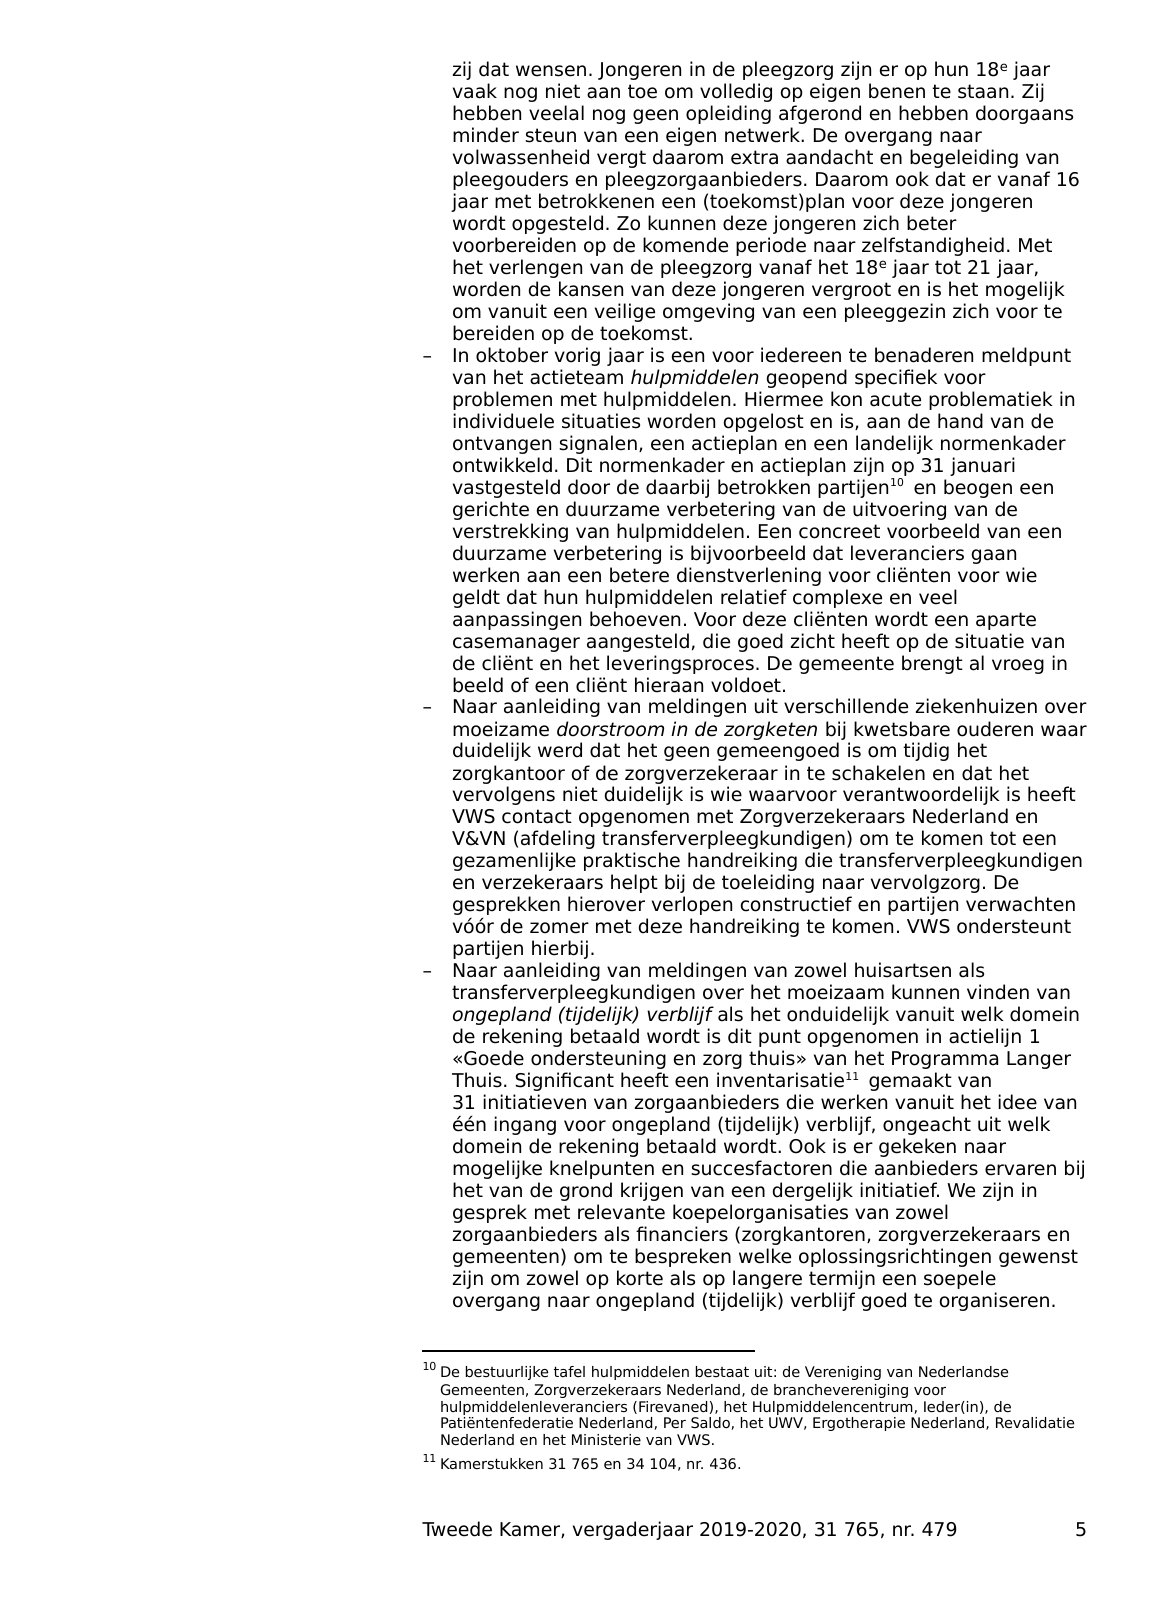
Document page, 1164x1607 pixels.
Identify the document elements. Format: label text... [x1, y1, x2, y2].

text – Naar aanleiding van meldingen van zowel huisartsen als transferverpleegkundigen over het moeizaam kunnen vinden van ongepland (tijdelijk) verblijf als het onduidelijk vanuit welk domein de rekening betaald wordt is dit punt opgenomen in actielijn 1 «Goede ondersteuning en zorg thuis» van het Programma Langer Thuis. Significant heeft een inventarisatie gemaakt van 31 initiatieven van zorgaanbieders die werken vanuit het idee van één ingang voor ongepland (tijdelijk) verblijf, ongeacht uit welk domein de rekening betaald wordt. Ook is er gekeken naar mogelijke knelpunten en succesfactoren die aanbieders ervaren bij het van de grond krijgen van een dergelijk initiatief. We zijn in gesprek met relevante koepelorganisaties van zowel zorgaanbieders als financiers (zorgkantoren, zorgverzekeraars en gemeenten) om te bespreken welke oplossingsrichtingen gewenst zijn om zowel op korte als op langere termijn een soepele overgang naar ongepland (tijdelijk) verblijf goed te organiseren. [422, 960, 1087, 1312]
text De bestuurlijke tafel hulpmiddelen bestaat uit: de Vereniging van Nederlandse Gemeenten, Zorgverzekeraars Nederland, de branchevereniging voor hulpmiddelenleveranciers (Firevaned), het Hulpmiddelencentrum, Ieder(in), de Patiëntenfederatie Nederland, Per Saldo, het UWV, Ergotherapie Nederland, Revalidatie Nederland en het Ministerie van VWS. [422, 1360, 1087, 1449]
text – In oktober vorig jaar is een voor iedereen te benaderen meldpunt van het actieteam hulpmiddelen geopend specifiek voor problemen met hulpmiddelen. Hiermee kon acute problematiek in individuele situaties worden opgelost en is, aan de hand van de ontvangen signalen, een actieplan en een landelijk normenkader ontwikkeld. Dit normenkader en actieplan zijn op 31 januari vastgesteld door de daarbij betrokken partijen en beogen een gerichte en duurzame verbetering van de uitvoering van de verstrekking van hulpmiddelen. Een concreet voorbeeld van een duurzame verbetering is bijvoorbeeld dat leveranciers gaan werken aan een betere dienstverlening voor cliënten voor wie geldt dat hun hulpmiddelen relatief complexe en veel aanpassingen behoeven. Voor deze cliënten wordt een aparte casemanager aangesteld, die goed zicht heeft op de situatie van de cliënt en het leveringsproces. De gemeente brengt al vroeg in beeld of een cliënt hieraan voldoet. [422, 345, 1087, 696]
text – Naar aanleiding van meldingen uit verschillende ziekenhuizen over moeizame doorstroom in de zorgketen bij kwetsbare ouderen waar duidelijk werd dat het geen gemeengoed is om tijdig het zorgkantoor of de zorgverzekeraar in te schakelen en dat het vervolgens niet duidelijk is wie waarvoor verantwoordelijk is heeft VWS contact opgenomen met Zorgverzekeraars Nederland en V&VN (afdeling transferverpleegkundigen) om te komen tot een gezamenlijke praktische handreiking die transferverpleegkundigen en verzekeraars helpt bij de toeleiding naar vervolgzorg. De gesprekken hierover verlopen constructief en partijen verwachten vóór de zomer met deze handreiking te komen. VWS ondersteunt partijen hierbij. [422, 696, 1087, 960]
text zij dat wensen. Jongeren in de pleegzorg zijn er op hun 18e jaar vaak nog niet aan toe om volledig op eigen benen te staan. Zij hebben veelal nog geen opleiding afgerond en hebben doorgaans minder steun van een eigen netwerk. De overgang naar volwassenheid vergt daarom extra aandacht en begeleiding van pleegouders en pleegzorgaanbieders. Daarom ook dat er vanaf 16 jaar met betrokkenen een (toekomst)plan voor deze jongeren wordt opgesteld. Zo kunnen deze jongeren zich beter voorbereiden op de komende periode naar zelfstandigheid. Met het verlengen van de pleegzorg vanaf het 18e jaar tot 21 jaar, worden de kansen van deze jongeren vergroot en is het mogelijk om vanuit een veilige omgeving van een pleeggezin zich voor te bereiden op de toekomst. [422, 59, 1087, 345]
text Kamerstukken 31 765 en 34 104, nr. 436. [422, 1452, 1087, 1474]
